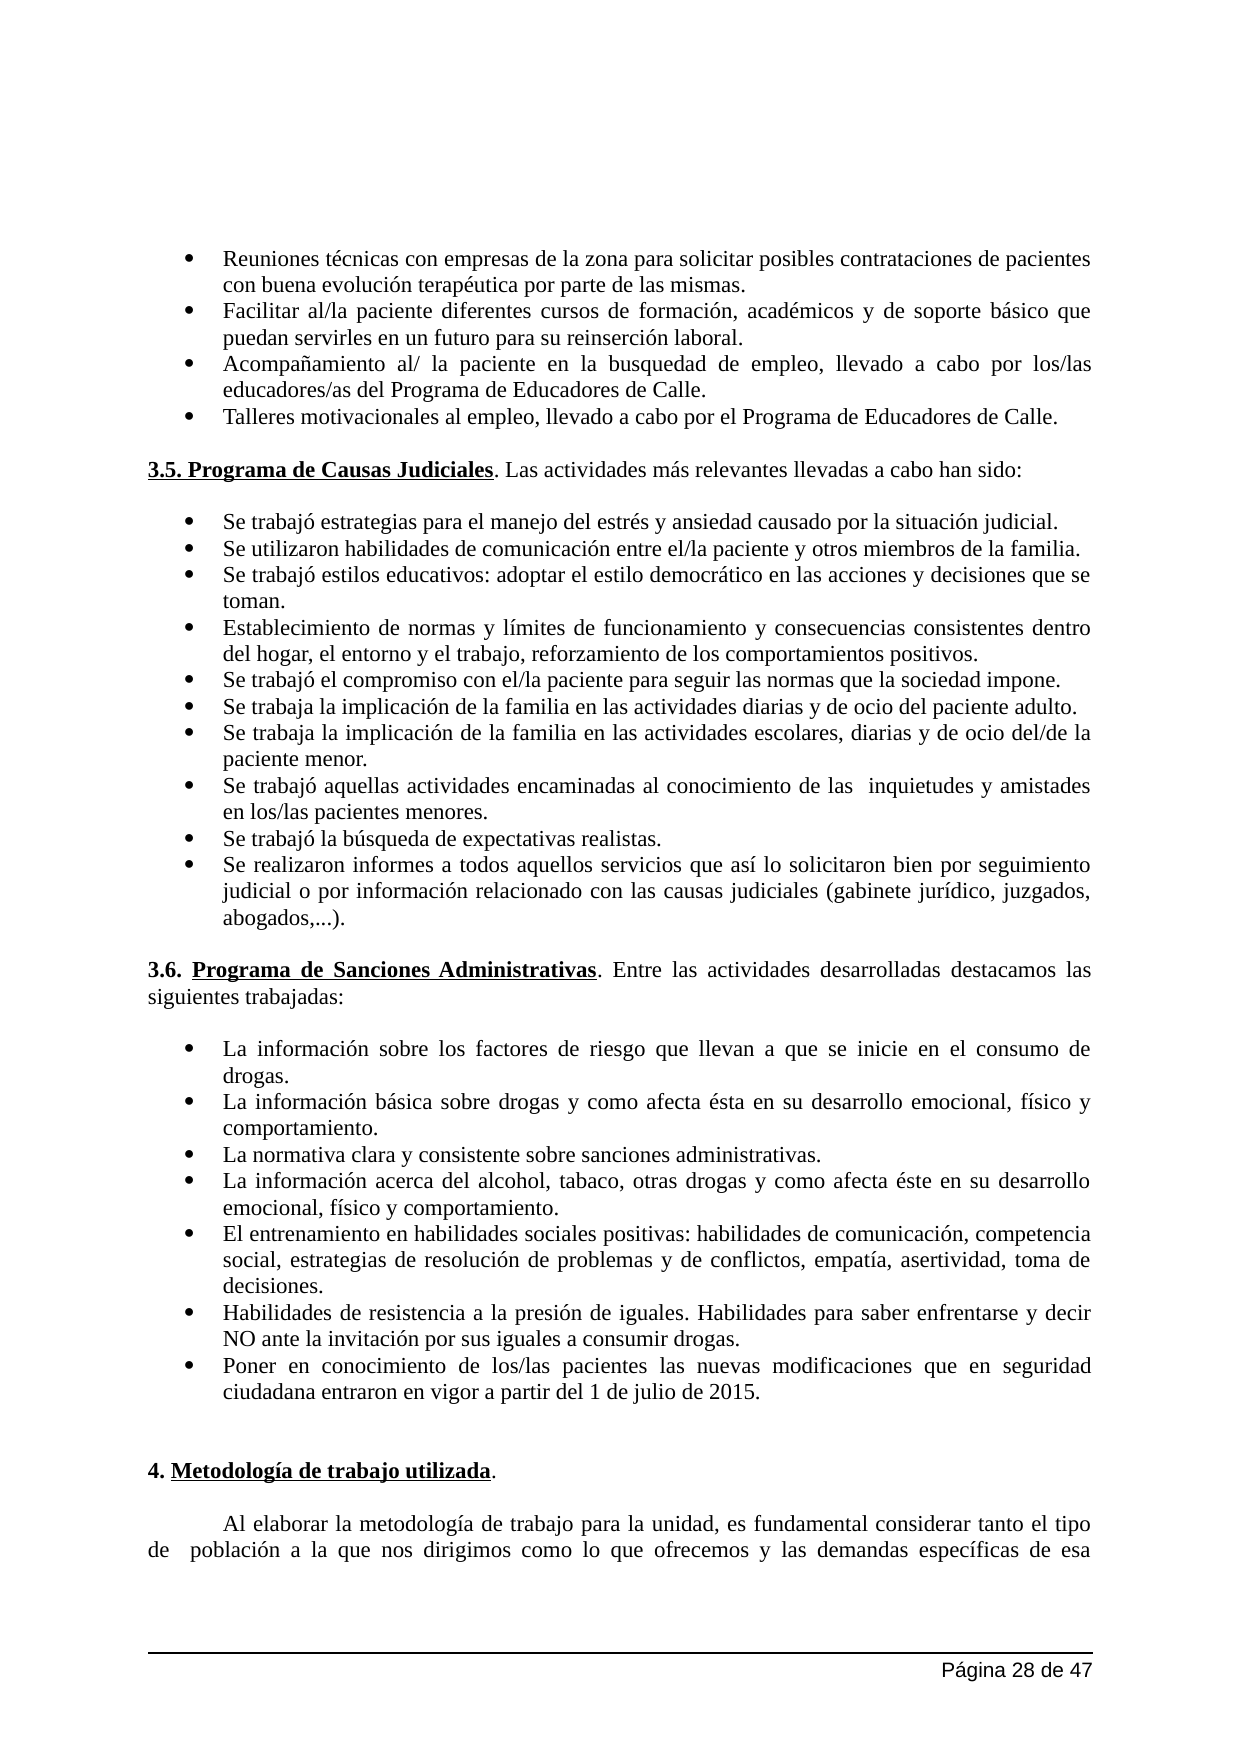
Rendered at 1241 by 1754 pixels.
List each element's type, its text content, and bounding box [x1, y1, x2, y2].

text Al elaborar la metodología de trabajo para la unidad, es fundamental considerar tanto el tipo de población a la que nos dirigimos como lo que ofrecemos y las demandas específicas de esa [148, 1510, 1093, 1562]
list Se trabaja la implicación de la familia en las actividades diarias y de ocio del paciente adulto. [185, 693, 1093, 719]
list Se trabajó estilos educativos: adoptar el estilo democrático en las acciones y decisiones que se toman. [185, 561, 1093, 614]
list Se trabajó la búsqueda de expectativas realistas. [185, 824, 1093, 851]
list Establecimiento de normas y límites de funcionamiento y consecuencias consistentes dentro del hogar, el entorno y el trabajo, reforzamiento de los comportamientos positivos. [185, 614, 1093, 666]
text 4. Metodología de trabajo utilizada. [148, 1457, 1093, 1483]
list Se trabaja la implicación de la familia en las actividades escolares, diarias y de ocio del/de la paciente menor. [185, 719, 1093, 772]
list Poner en conocimiento de los/las pacientes las nuevas modificaciones que en seguridad ciudadana entraron en vigor a partir del 1 de julio de 2015. [185, 1352, 1093, 1404]
list La información sobre los factores de riesgo que llevan a que se inicie en el consumo de drogas. [185, 1035, 1093, 1088]
list Facilitar al/la paciente diferentes cursos de formación, académicos y de soporte básico que puedan servirles en un futuro para su reinserción laboral. [185, 297, 1093, 350]
list Se trabajó aquellas actividades encaminadas al conocimiento de las inquietudes y amistades en los/las pacientes menores. [185, 772, 1093, 824]
list El entrenamiento en habilidades sociales positivas: habilidades de comunicación, competencia social, estrategias de resolución de problemas y de conflictos, empatía, asertividad, toma de decisiones. [185, 1220, 1093, 1299]
text 3.6. Programa de Sanciones Administrativas. Entre las actividades desarrolladas destacamos las siguientes trabajadas: [148, 956, 1093, 1009]
list La información acerca del alcohol, tabaco, otras drogas y como afecta éste en su desarrollo emocional, físico y comportamiento. [185, 1167, 1093, 1220]
list La normativa clara y consistente sobre sanciones administrativas. [185, 1141, 1093, 1167]
list Habilidades de resistencia a la presión de iguales. Habilidades para saber enfrentarse y decir NO ante la invitación por sus iguales a consumir drogas. [185, 1299, 1093, 1352]
list La información básica sobre drogas y como afecta ésta en su desarrollo emocional, físico y comportamiento. [185, 1088, 1093, 1141]
list Talleres motivacionales al empleo, llevado a cabo por el Programa de Educadores de Calle. [185, 403, 1093, 429]
list Se trabajó estrategias para el manejo del estrés y ansiedad causado por la situación judicial. [185, 508, 1093, 535]
text 3.5. Programa de Causas Judiciales. Las actividades más relevantes llevadas a cabo han sido: [148, 456, 1093, 482]
list Se utilizaron habilidades de comunicación entre el/la paciente y otros miembros de la familia. [185, 535, 1093, 561]
list Acompañamiento al/ la paciente en la busquedad de empleo, llevado a cabo por los/las educadores/as del Programa de Educadores de Calle. [185, 350, 1093, 403]
list Se realizaron informes a todos aquellos servicios que así lo solicitaron bien por seguimiento judicial o por información relacionado con las causas judiciales (gabinete jurídico, juzgados, abogados,...). [185, 851, 1093, 930]
list Se trabajó el compromiso con el/la paciente para seguir las normas que la sociedad impone. [185, 666, 1093, 693]
list Reuniones técnicas con empresas de la zona para solicitar posibles contrataciones de pacientes con buena evolución terapéutica por parte de las mismas. [185, 245, 1093, 297]
